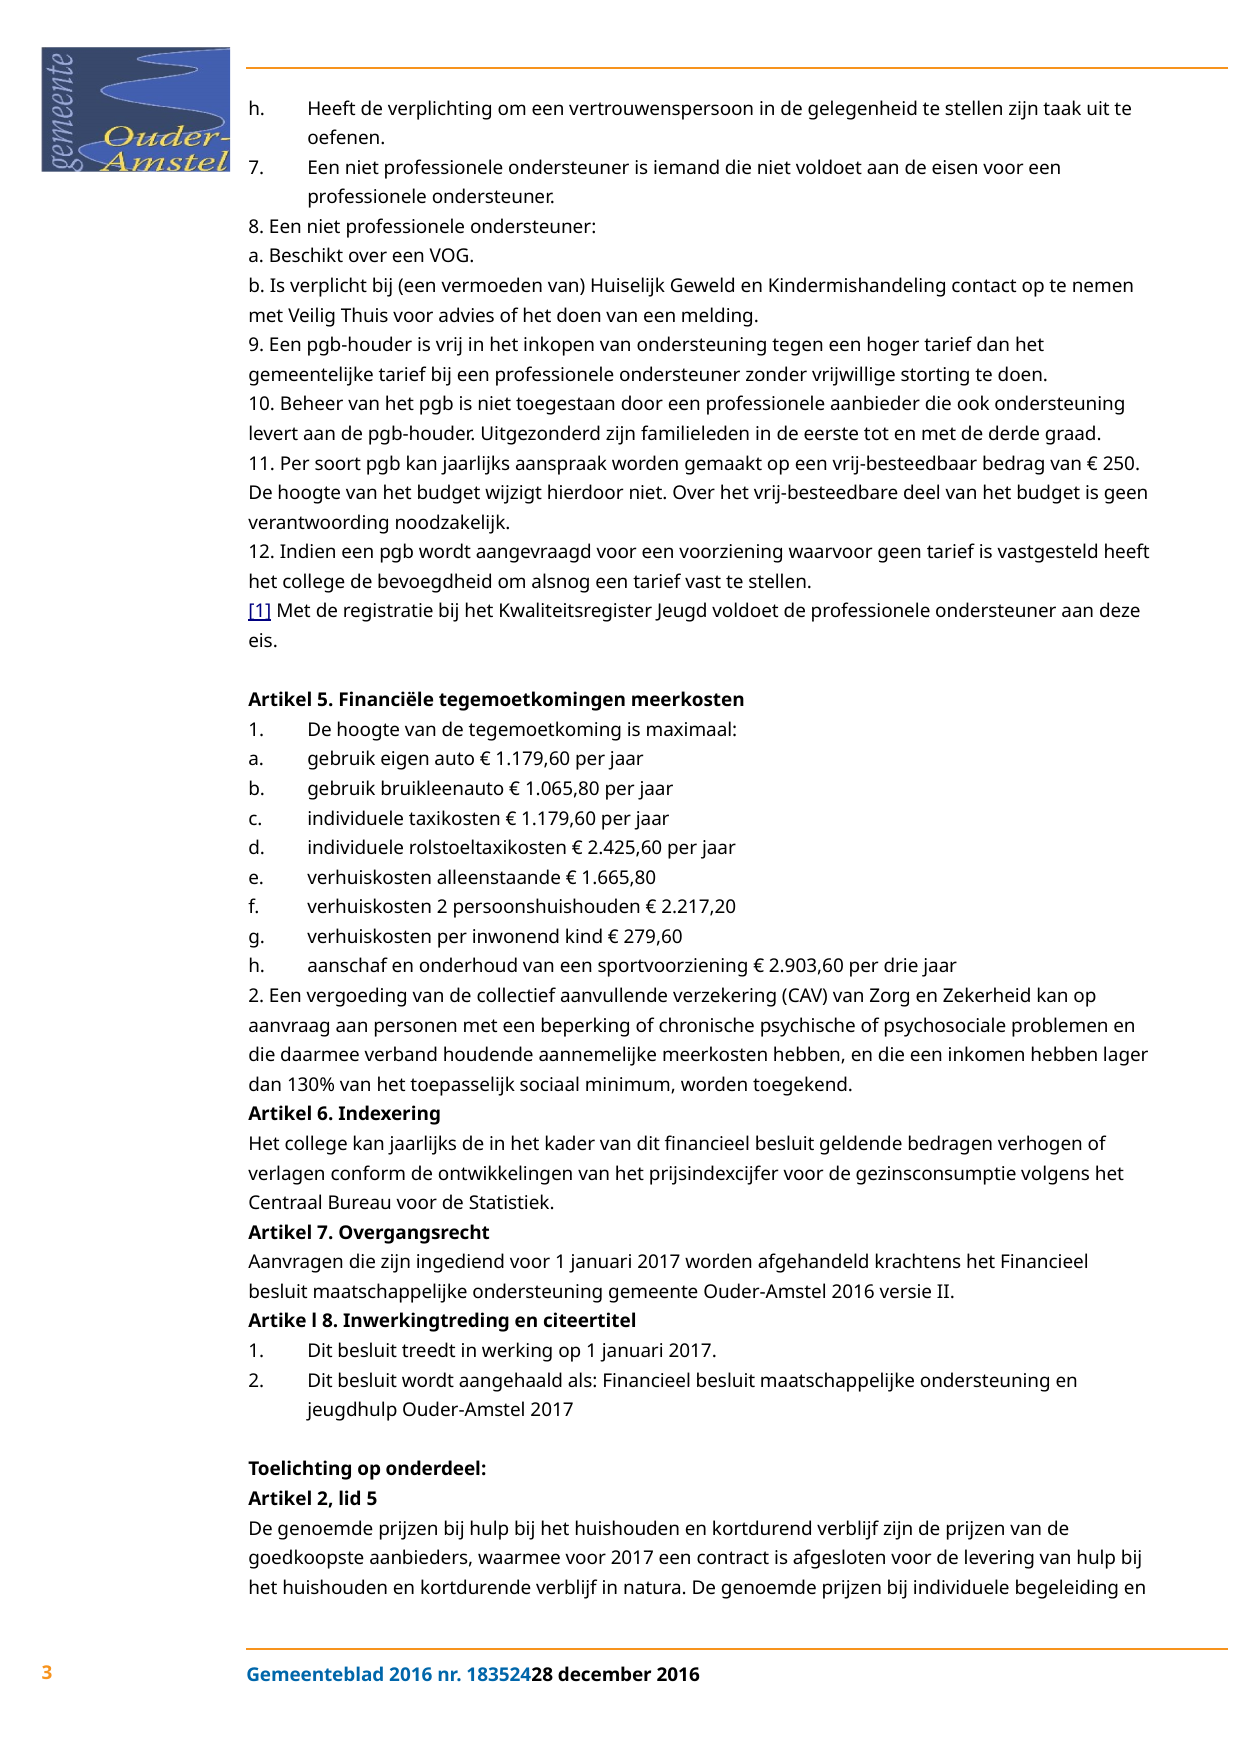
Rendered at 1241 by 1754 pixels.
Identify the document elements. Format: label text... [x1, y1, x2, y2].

text Artikel 6. Indexering [248, 1101, 1152, 1126]
list Dit besluit wordt aangehaald als: Financieel besluit maatschappelijke ondersteuning en jeugdhulp Ouder-Amstel 2017 [248, 1367, 1152, 1422]
text 2. Een vergoeding van de collectief aanvullende verzekering (CAV) van Zorg en Zekerheid kan op aanvraag aan personen met een beperking of chronische psychische of psychosociale problemen en die daarmee verband houdende aannemelijke meerkosten hebben, en die een inkomen hebben lager dan 130% van het toepasselijk sociaal minimum, worden toegekend. [248, 982, 1152, 1097]
text Artikel 7. Overgangsrecht [248, 1219, 1152, 1245]
text 8. Een niet professionele ondersteuner: [248, 213, 1152, 239]
list verhuiskosten alleenstaande € 1.665,80 [248, 864, 1152, 890]
list Dit besluit treedt in werking op 1 januari 2017. [248, 1337, 1152, 1363]
text Artikel 5. Financiële tegemoetkomingen meerkosten [248, 686, 1152, 712]
text [1] Met de registratie bij het Kwaliteitsregister Jeugd voldoet de professionele ondersteuner aan deze eis. [248, 598, 1152, 653]
text 11. Per soort pgb kan jaarlijks aanspraak worden gemaakt op een vrij-besteedbaar bedrag van € 250. De hoogte van het budget wijzigt hierdoor niet. Over het vrij-besteedbare deel van het budget is geen verantwoording noodzakelijk. [248, 450, 1152, 535]
picture [41, 47, 231, 172]
list Heeft de verplichting om een vertrouwenspersoon in de gelegenheid te stellen zijn taak uit te oefenen. [248, 95, 1152, 150]
text Artike l 8. Inwerkingtreding en citeertitel [248, 1308, 1152, 1333]
text Artikel 2, lid 5 [248, 1485, 1152, 1511]
list individuele rolstoeltaxikosten € 2.425,60 per jaar [248, 834, 1152, 860]
text b. Is verplicht bij (een vermoeden van) Huiselijk Geweld en Kindermishandeling contact op te nemen met Veilig Thuis voor advies of het doen van een melding. [248, 272, 1152, 328]
text Het college kan jaarlijks de in het kader van dit financieel besluit geldende bedragen verhogen of verlagen conform de ontwikkelingen van het prijsindexcijfer voor de gezinsconsumptie volgens het Centraal Bureau voor de Statistiek. [248, 1130, 1152, 1215]
list aanschaf en onderhoud van een sportvoorziening € 2.903,60 per drie jaar [248, 953, 1152, 978]
text a. Beschikt over een VOG. [248, 243, 1152, 268]
text 10. Beheer van het pgb is niet toegestaan door een professionele aanbieder die ook ondersteuning levert aan de pgb-houder. Uitgezonderd zijn familieleden in de eerste tot en met de derde graad. [248, 391, 1152, 446]
text Aanvragen die zijn ingediend voor 1 januari 2017 worden afgehandeld krachtens het Financieel besluit maatschappelijke ondersteuning gemeente Ouder-Amstel 2016 versie II. [248, 1248, 1152, 1304]
text Toelichting op onderdeel: [248, 1456, 1152, 1481]
list Een niet professionele ondersteuner is iemand die niet voldoet aan de eisen voor een professionele ondersteuner. [248, 154, 1152, 209]
list verhuiskosten 2 persoonshuishouden € 2.217,20 [248, 893, 1152, 919]
list De hoogte van de tegemoetkoming is maximaal: [248, 716, 1152, 742]
list individuele taxikosten € 1.179,60 per jaar [248, 805, 1152, 831]
list gebruik bruikleenauto € 1.065,80 per jaar [248, 775, 1152, 801]
text De genoemde prijzen bij hulp bij het huishouden en kortdurend verblijf zijn de prijzen van de goedkoopste aanbieders, waarmee voor 2017 een contract is afgesloten voor de levering van hulp bij het huishouden en kortdurende verblijf in natura. De genoemde prijzen bij individuele begeleiding en [248, 1515, 1152, 1600]
text 9. Een pgb-houder is vrij in het inkopen van ondersteuning tegen een hoger tarief dan het gemeentelijke tarief bij een professionele ondersteuner zonder vrijwillige storting te doen. [248, 331, 1152, 387]
text 12. Indien een pgb wordt aangevraagd voor een voorziening waarvoor geen tarief is vastgesteld heeft het college de bevoegdheid om alsnog een tarief vast te stellen. [248, 538, 1152, 594]
list verhuiskosten per inwonend kind € 279,60 [248, 923, 1152, 949]
list gebruik eigen auto € 1.179,60 per jaar [248, 746, 1152, 771]
